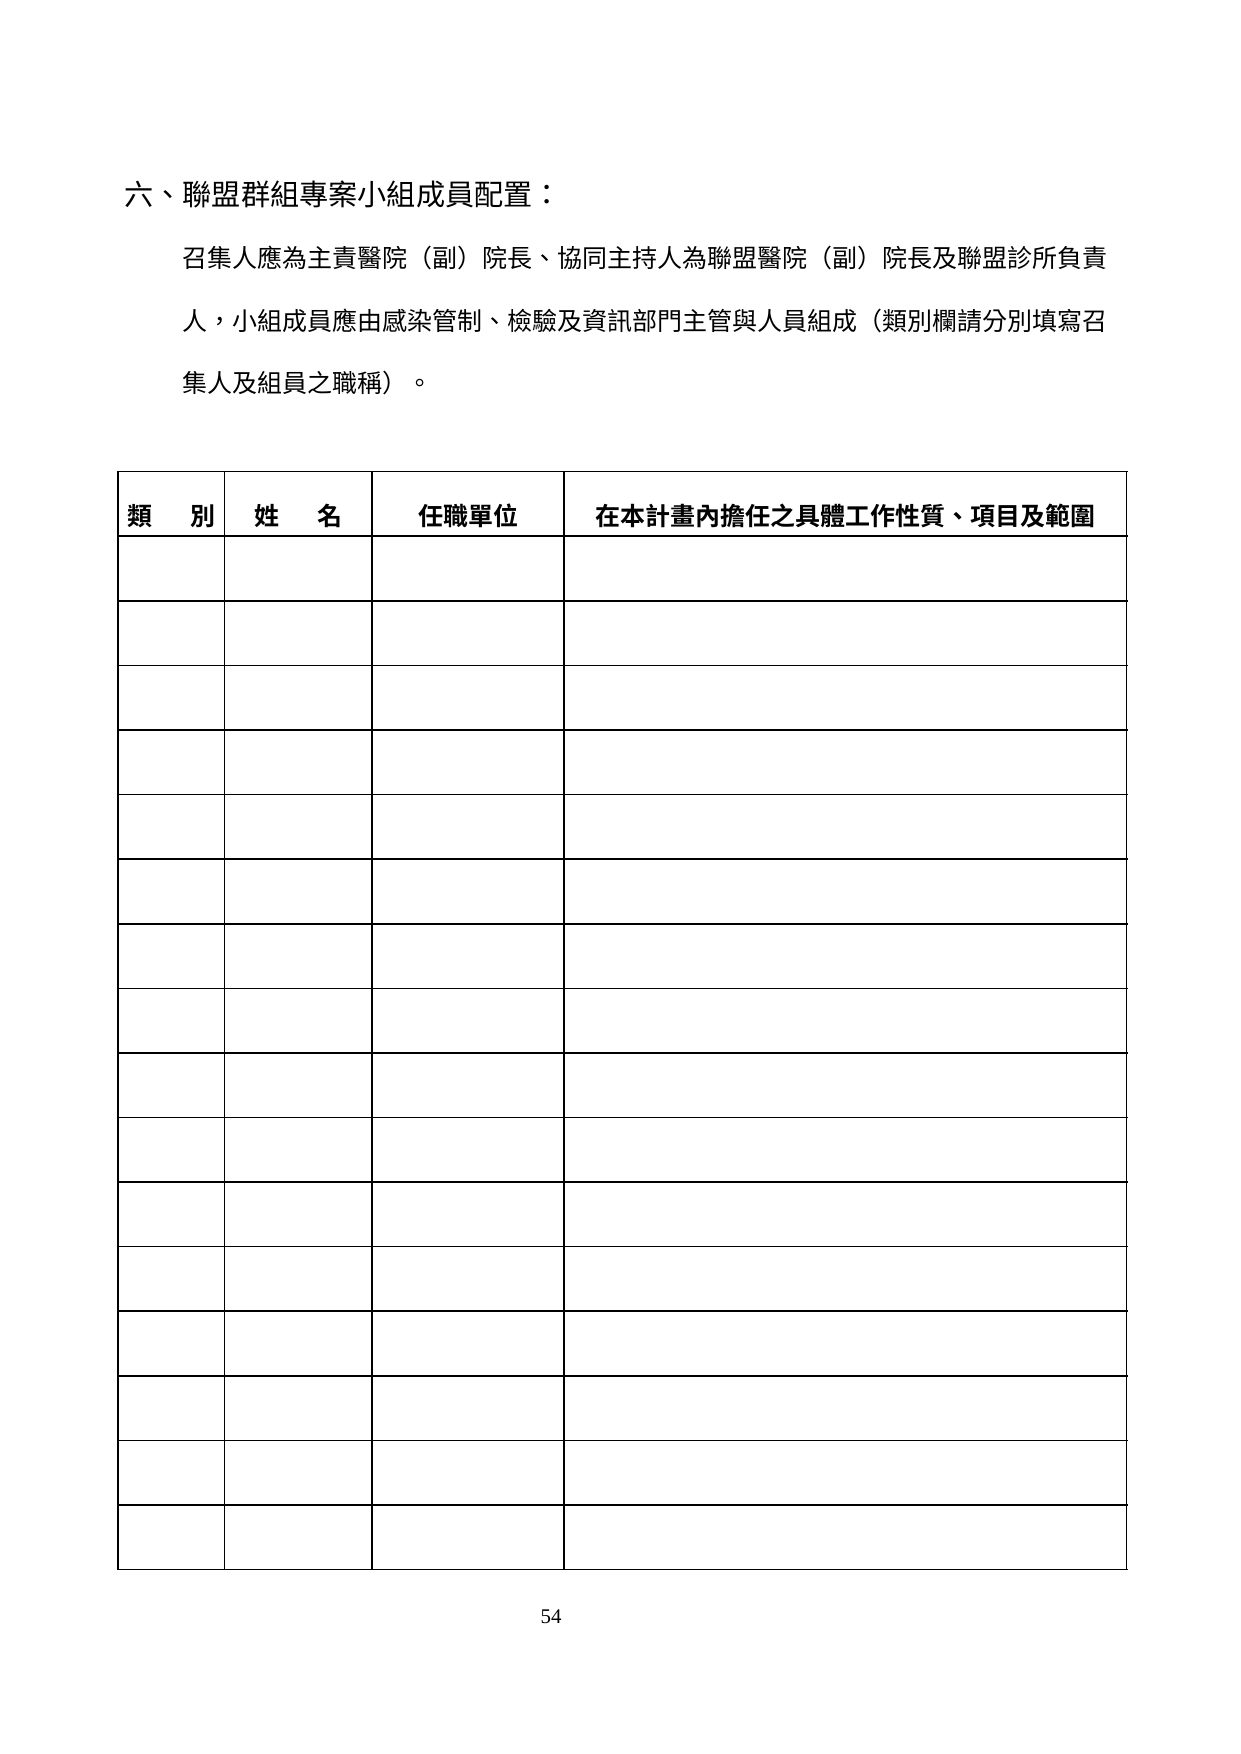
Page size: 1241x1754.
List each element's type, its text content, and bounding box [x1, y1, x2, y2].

table_cell [225, 1247, 371, 1310]
table_cell [373, 1441, 563, 1504]
table_cell [565, 1118, 1126, 1181]
table_cell [119, 1118, 224, 1181]
table_cell [225, 925, 371, 987]
table_cell [119, 860, 224, 923]
table_cell [373, 795, 563, 858]
table_cell [119, 795, 224, 858]
table_cell [565, 989, 1126, 1052]
table_cell [225, 1506, 371, 1569]
table_cell [565, 1441, 1126, 1504]
table_cell [119, 1312, 224, 1375]
table_cell [119, 1441, 224, 1504]
table_cell [565, 795, 1126, 858]
table_cell [373, 1247, 563, 1310]
table_cell [225, 1118, 371, 1181]
table_cell [373, 1183, 563, 1246]
table_cell [119, 1377, 224, 1439]
table_cell [565, 1247, 1126, 1310]
table_cell [225, 602, 371, 664]
table_cell [565, 1054, 1126, 1117]
table_cell [373, 1312, 563, 1375]
table_cell [119, 602, 224, 664]
table_cell [225, 1183, 371, 1246]
table_cell [119, 1183, 224, 1246]
table_cell [119, 537, 224, 600]
table_cell [225, 731, 371, 794]
table_cell [565, 666, 1126, 729]
table_cell [565, 1183, 1126, 1246]
table_cell [225, 860, 371, 923]
table_cell [565, 860, 1126, 923]
table_header 在本計畫內擔任之具體工作性質、項目及範圍 [565, 472, 1126, 535]
table_cell [119, 1506, 224, 1569]
table_cell [373, 860, 563, 923]
table_cell [565, 731, 1126, 794]
table_cell [373, 602, 563, 664]
table_cell [119, 1054, 224, 1117]
table_cell [119, 925, 224, 987]
table_cell [225, 989, 371, 1052]
table_cell [565, 537, 1126, 600]
table_cell [373, 1506, 563, 1569]
table_cell [225, 1441, 371, 1504]
table_cell [373, 1377, 563, 1439]
table_cell [565, 602, 1126, 664]
table_header 任職單位 [373, 472, 563, 535]
table_cell [119, 1247, 224, 1310]
table_cell [373, 989, 563, 1052]
table_cell [373, 925, 563, 987]
table_cell [225, 666, 371, 729]
table_cell [565, 1377, 1126, 1439]
table_cell [119, 666, 224, 729]
table_cell [225, 1377, 371, 1439]
table_cell [225, 795, 371, 858]
table_cell [565, 1312, 1126, 1375]
table_cell [119, 731, 224, 794]
table_cell [119, 989, 224, 1052]
table_cell [373, 731, 563, 794]
table_cell [565, 1506, 1126, 1569]
table_header 類 別 [119, 472, 224, 535]
table_cell [373, 1118, 563, 1181]
text 六、聯盟群組專案小組成員配置： 召集人應為主責醫院（副）院長、協同主持人為聯盟醫院（副）院長及聯盟診所負責人，小組成員應由感染管制、檢驗及資訊部門主管與人員組成（類別欄請分別填寫召集人及組員之職稱）。 [124, 158, 1122, 408]
table_cell [373, 666, 563, 729]
table_cell [373, 537, 563, 600]
table_cell [565, 925, 1126, 987]
table_cell [225, 1054, 371, 1117]
table_cell [373, 1054, 563, 1117]
table_cell [225, 1312, 371, 1375]
table_cell [225, 537, 371, 600]
table_header 姓 名 [225, 472, 371, 535]
